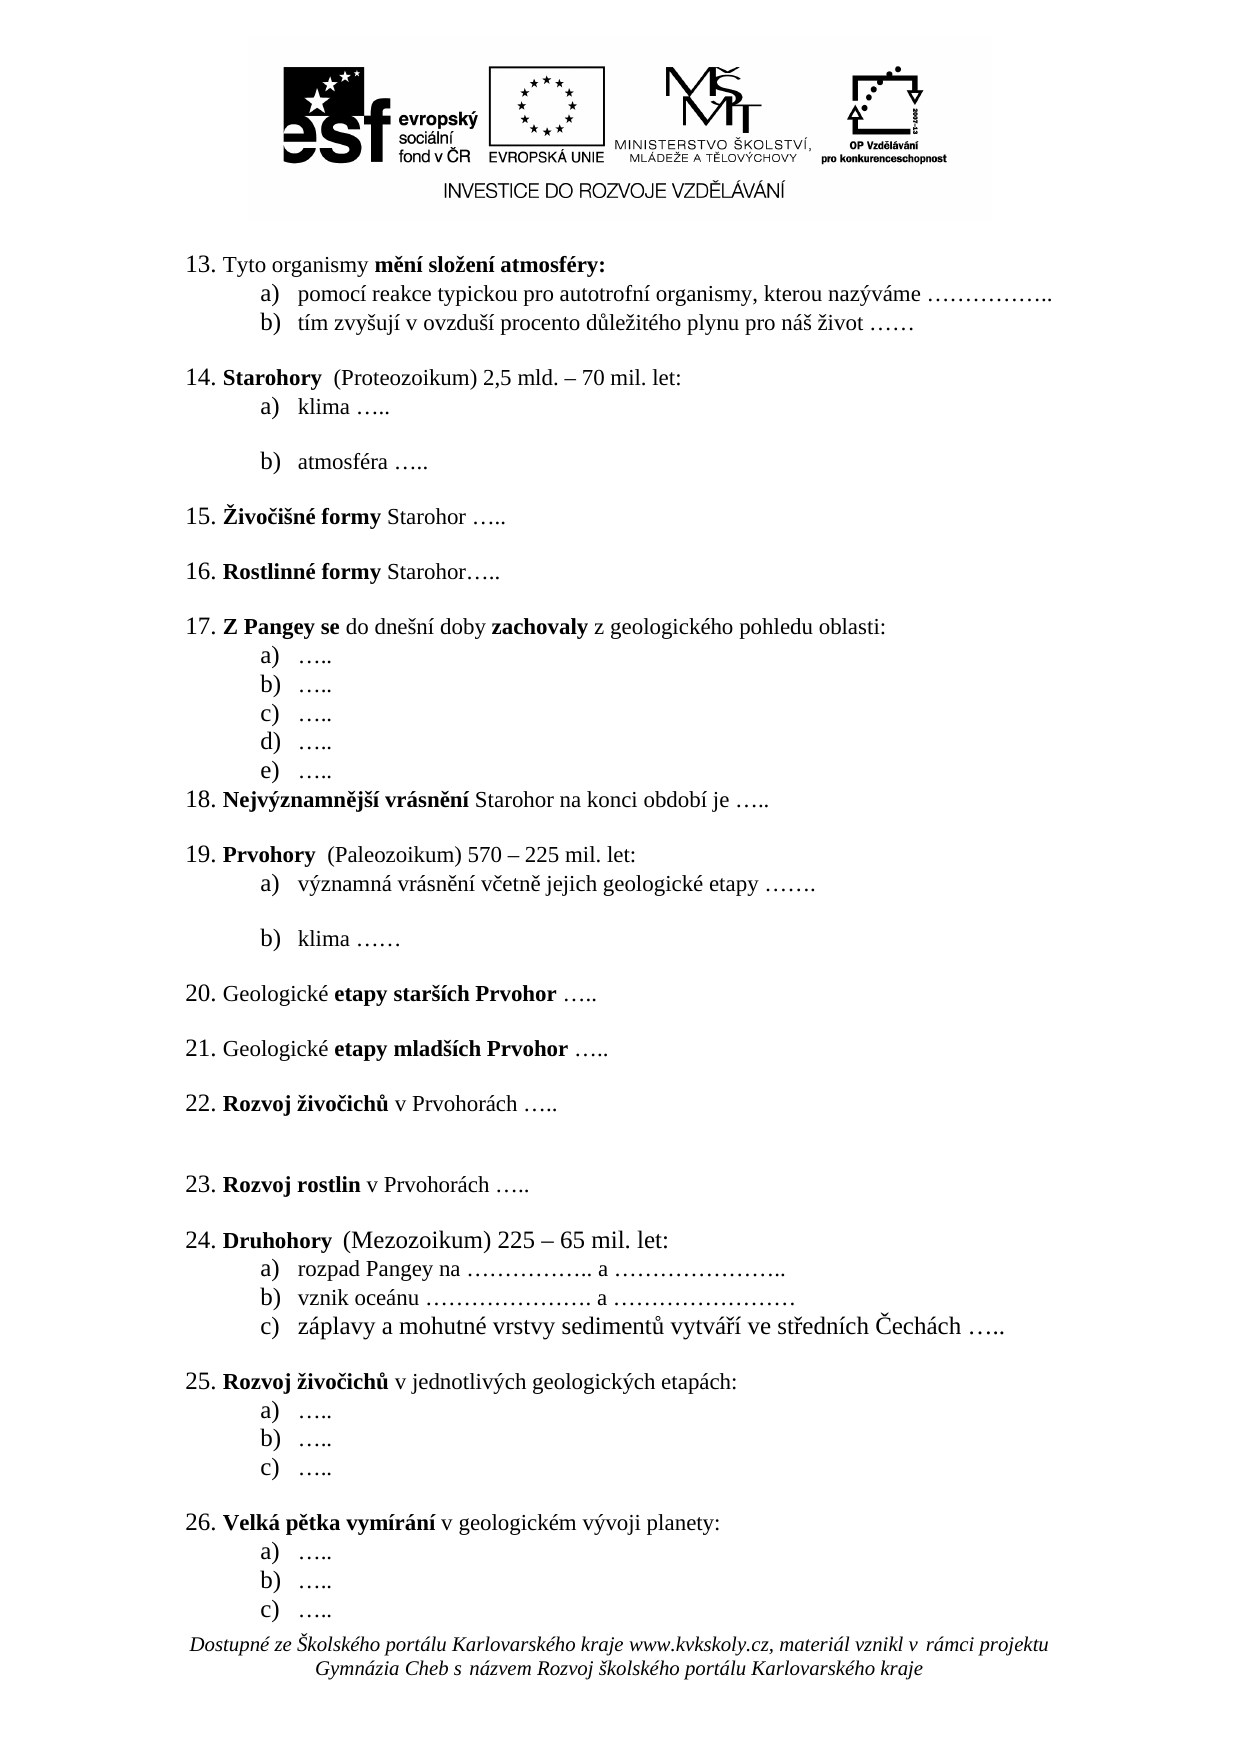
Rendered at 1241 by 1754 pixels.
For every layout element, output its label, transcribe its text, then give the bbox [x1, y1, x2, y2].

list ….. [260, 1423, 1092, 1452]
list významná vrásnění včetně jejich geologické etapy ……. [260, 868, 1092, 896]
list ….. [260, 698, 1092, 726]
list klima ….. [260, 391, 1092, 420]
list záplavy a mohutné vrstvy sedimentů vytváří ve středních Čechách ….. [260, 1311, 1092, 1340]
list Z Pangey se do dnešní doby zachovaly z geologického pohledu oblasti: [185, 611, 1092, 640]
list ….. [260, 1594, 1092, 1622]
list atmosféra ….. [260, 446, 1092, 475]
picture [248, 36, 992, 222]
list ….. [260, 726, 1092, 755]
list ….. [260, 1452, 1092, 1481]
list Rozvoj rostlin v Prvohorách ….. [185, 1169, 1092, 1198]
list Starohory (Proteozoikum) 2,5 mld. – 70 mil. let: [185, 362, 1092, 391]
list Tyto organismy mění složení atmosféry: [185, 249, 1092, 278]
list Rostlinné formy Starohor….. [185, 556, 1092, 585]
list tím zvyšují v ovzduší procento důležitého plynu pro náš život …… [260, 307, 1092, 336]
list Druhohory (Mezozoikum) 225 – 65 mil. let: [185, 1225, 1092, 1253]
list ….. [260, 640, 1092, 669]
list Rozvoj živočichů v jednotlivých geologických etapách: [185, 1366, 1092, 1395]
list Prvohory (Paleozoikum) 570 – 225 mil. let: [185, 839, 1092, 868]
list klima …… [260, 923, 1092, 952]
list Geologické etapy starších Prvohor ….. [185, 978, 1092, 1007]
list Geologické etapy mladších Prvohor ….. [185, 1033, 1092, 1062]
list rozpad Pangey na …………….. a ………………….. [260, 1253, 1092, 1282]
list Nejvýznamnější vrásnění Starohor na konci období je ….. [185, 784, 1092, 813]
list ….. [260, 1536, 1092, 1565]
list ….. [260, 669, 1092, 698]
list ….. [260, 1395, 1092, 1423]
list ….. [260, 1565, 1092, 1594]
list Rozvoj živočichů v Prvohorách ….. [185, 1088, 1092, 1117]
list vznik oceánu …………………. a …………………… [260, 1282, 1092, 1311]
list ….. [260, 755, 1092, 784]
list Velká pětka vymírání v geologickém vývoji planety: [185, 1507, 1092, 1536]
list pomocí reakce typickou pro autotrofní organismy, kterou nazýváme …………….. [260, 278, 1092, 307]
list Živočišné formy Starohor ….. [185, 501, 1092, 530]
